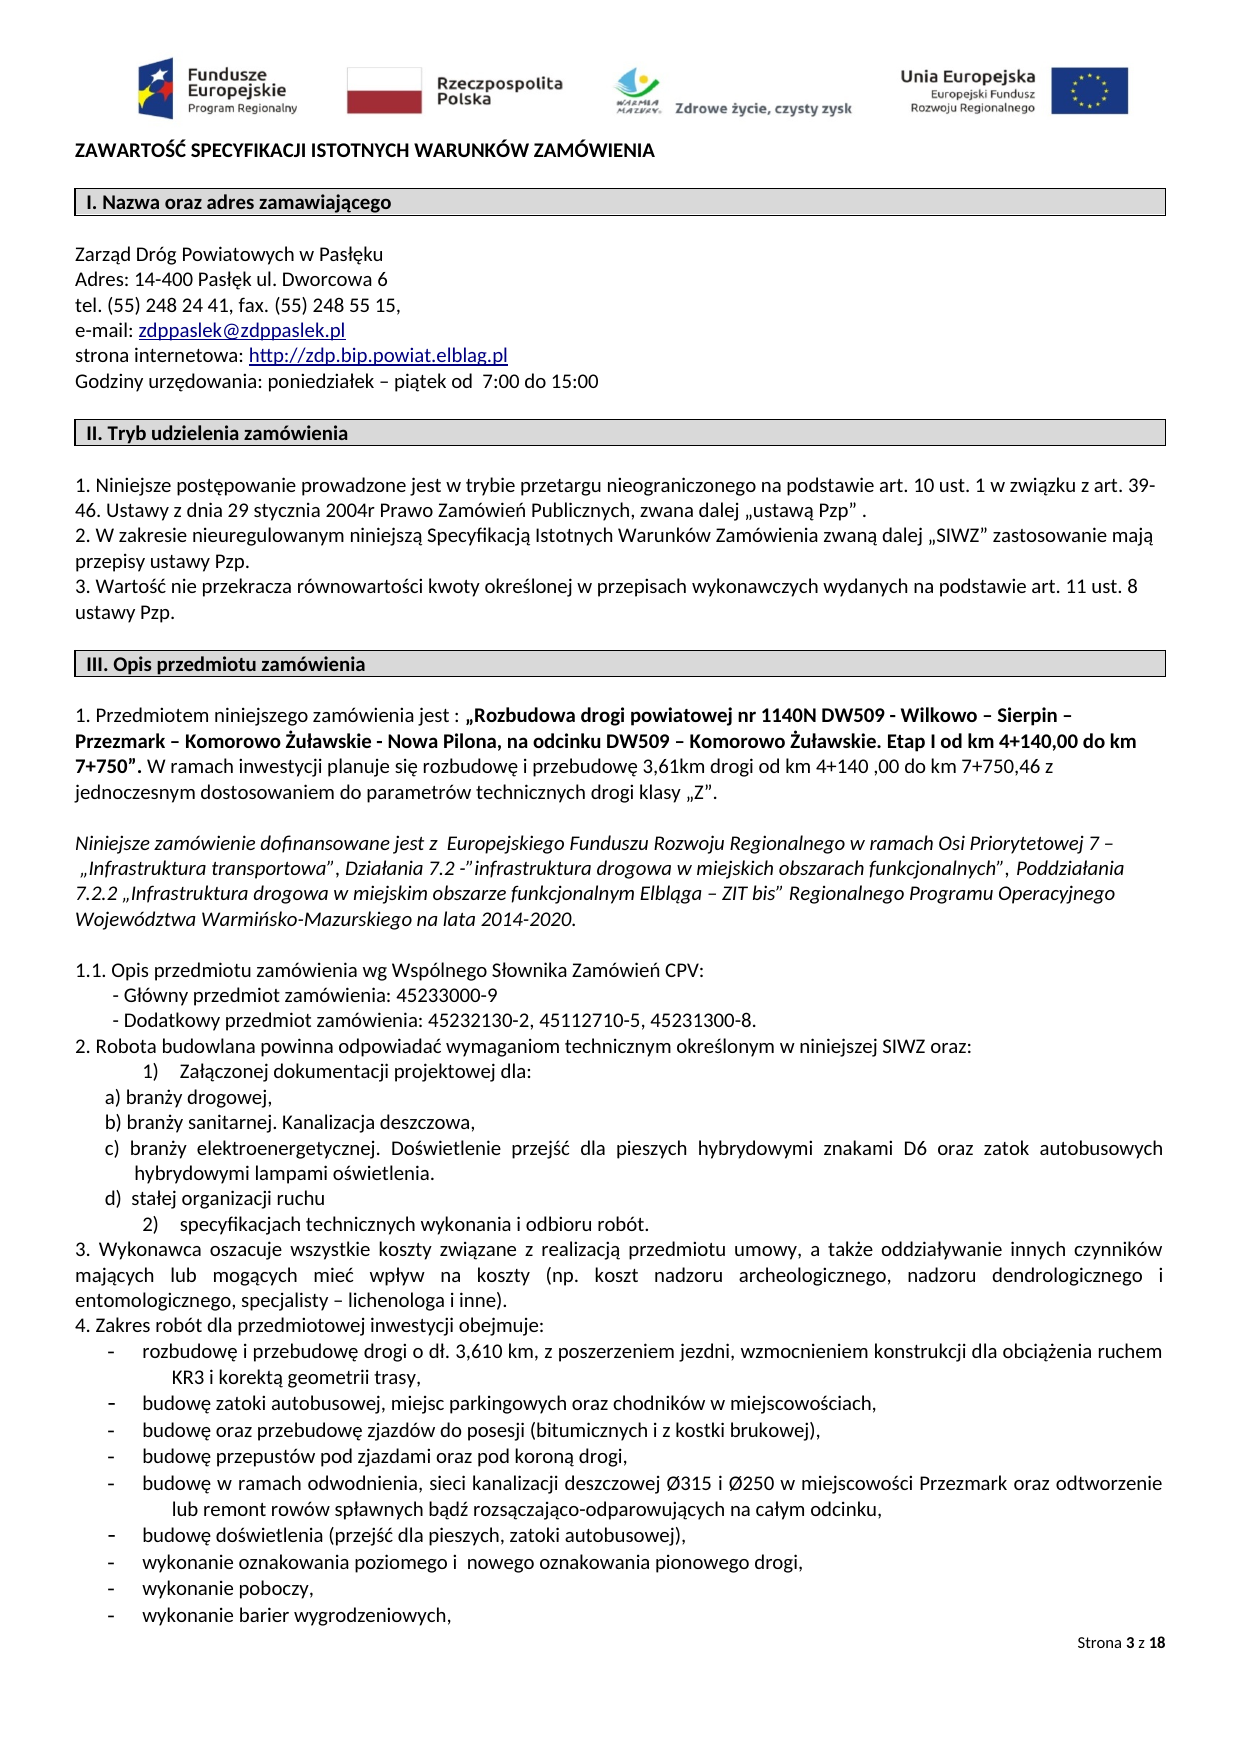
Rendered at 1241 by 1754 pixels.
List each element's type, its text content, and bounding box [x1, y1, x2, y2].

list rozbudowę i przebudowę drogi o dł. 3,610 km, z poszerzeniem jezdni, wzmocnieniem konstrukcji dla obciążenia ruchem KR3 i korektą geometrii trasy, [104, 1338, 1165, 1390]
list budowę przepustów pod zjazdami oraz pod koroną drogi, [104, 1443, 1165, 1470]
text Godziny urzędowania: poniedziałek – piątek od 7:00 do 15:00 [75, 368, 1165, 393]
list budowę w ramach odwodnienia, sieci kanalizacji deszczowej Ø315 i Ø250 w miejscowości Przezmark oraz odtworzenie lub remont rowów spławnych bądź rozsączająco-odparowujących na całym odcinku, [104, 1470, 1165, 1522]
list a) branży drogowej, [104, 1084, 1165, 1109]
table_header I. Nazwa oraz adres zamawiającego [76, 189, 1165, 214]
text 3. Wartość nie przekracza równowartości kwoty określonej w przepisach wykonawczych wydanych na podstawie art. 11 ust. 8 ustawy Pzp. [75, 573, 1165, 624]
list wykonanie oznakowania poziomego i nowego oznakowania pionowego drogi, [104, 1549, 1165, 1575]
text 1.1. Opis przedmiotu zamówienia wg Wspólnego Słownika Zamówień CPV: [75, 957, 1165, 982]
text 3. Wykonawca oszacuje wszystkie koszty związane z realizacją przedmiotu umowy, a także oddziaływanie innych czynników mających lub mogących mieć wpływ na koszty (np. koszt nadzoru archeologicznego, nadzoru dendrologicznego i entomologicznego, specjalisty – lichenologa i inne). [75, 1236, 1165, 1313]
table_header II. Tryb udzielenia zamówienia [76, 420, 1165, 445]
text 1. Przedmiotem niniejszego zamówienia jest : „Rozbudowa drogi powiatowej nr 1140N DW509 - Wilkowo – Sierpin – Przezmark – Komorowo Żuławskie - Nowa Pilona, na odcinku DW509 – Komorowo Żuławskie. Etap I od km 4+140,00 do km 7+750”. W ramach inwestycji planuje się rozbudowę i przebudowę 3,61km drogi od km 4+140 ,00 do km 7+750,46 z jednoczesnym dostosowaniem do parametrów technicznych drogi klasy „Z”. [75, 703, 1165, 804]
list Załączonej dokumentacji projektowej dla: [142, 1058, 1165, 1084]
text 2. Robota budowlana powinna odpowiadać wymaganiom technicznym określonym w niniejszej SIWZ oraz: [75, 1033, 1165, 1058]
text e-mail: zdppaslek@zdppaslek.pl [75, 317, 1165, 343]
list c) branży elektroenergetycznej. Doświetlenie przejść dla pieszych hybrydowymi znakami D6 oraz zatok autobusowych hybrydowymi lampami oświetlenia. [104, 1135, 1165, 1186]
text - Główny przedmiot zamówienia: 45233000-9 [75, 982, 1165, 1008]
list b) branży sanitarnej. Kanalizacja deszczowa, [104, 1109, 1165, 1135]
list budowę zatoki autobusowej, miejsc parkingowych oraz chodników w miejscowościach, [104, 1390, 1165, 1417]
text Adres: 14-400 Pasłęk ul. Dworcowa 6 [75, 266, 1165, 292]
list d) stałej organizacji ruchu [104, 1186, 1165, 1211]
table_header III. Opis przedmiotu zamówienia [76, 651, 1165, 676]
text 2. W zakresie nieuregulowanym niniejszą Specyfikacją Istotnych Warunków Zamówienia zwaną dalej „SIWZ” zastosowanie mają przepisy ustawy Pzp. [75, 523, 1165, 573]
text - Dodatkowy przedmiot zamówienia: 45232130-2, 45112710-5, 45231300-8. [75, 1008, 1165, 1033]
text „Infrastruktura transportowa”, Działania 7.2 -”infrastruktura drogowa w miejskich obszarach funkcjonalnych”, Poddziałania 7.2.2 „Infrastruktura drogowa w miejskim obszarze funkcjonalnym Elbląga – ZIT bis” Regionalnego Programu Operacyjnego Województwa Warmińsko-Mazurskiego na lata 2014-2020. [75, 855, 1165, 931]
list wykonanie poboczy, [104, 1575, 1165, 1602]
list budowę doświetlenia (przejść dla pieszych, zatoki autobusowej), [104, 1522, 1165, 1549]
list specyfikacjach technicznych wykonania i odbioru robót. [142, 1211, 1165, 1236]
text Zarząd Dróg Powiatowych w Pasłęku [75, 241, 1165, 266]
text strona internetowa: http://zdp.bip.powiat.elblag.pl [75, 343, 1165, 368]
text Niniejsze zamówienie dofinansowane jest z Europejskiego Funduszu Rozwoju Regionalnego w ramach Osi Priorytetowej 7 – [75, 830, 1165, 855]
text tel. (55) 248 24 41, fax. (55) 248 55 15, [75, 292, 1165, 317]
list budowę oraz przebudowę zjazdów do posesji (bitumicznych i z kostki brukowej), [104, 1417, 1165, 1443]
text ZAWARTOŚĆ SPECYFIKACJI ISTOTNYCH WARUNKÓW ZAMÓWIENIA [75, 75, 1165, 163]
list wykonanie barier wygrodzeniowych, [104, 1602, 1165, 1628]
text 1. Niniejsze postępowanie prowadzone jest w trybie przetargu nieograniczonego na podstawie art. 10 ust. 1 w związku z art. 39-46. Ustawy z dnia 29 stycznia 2004r Prawo Zamówień Publicznych, zwana dalej „ustawą Pzp” . [75, 472, 1165, 523]
text 4. Zakres robót dla przedmiotowej inwestycji obejmuje: [75, 1313, 1165, 1338]
